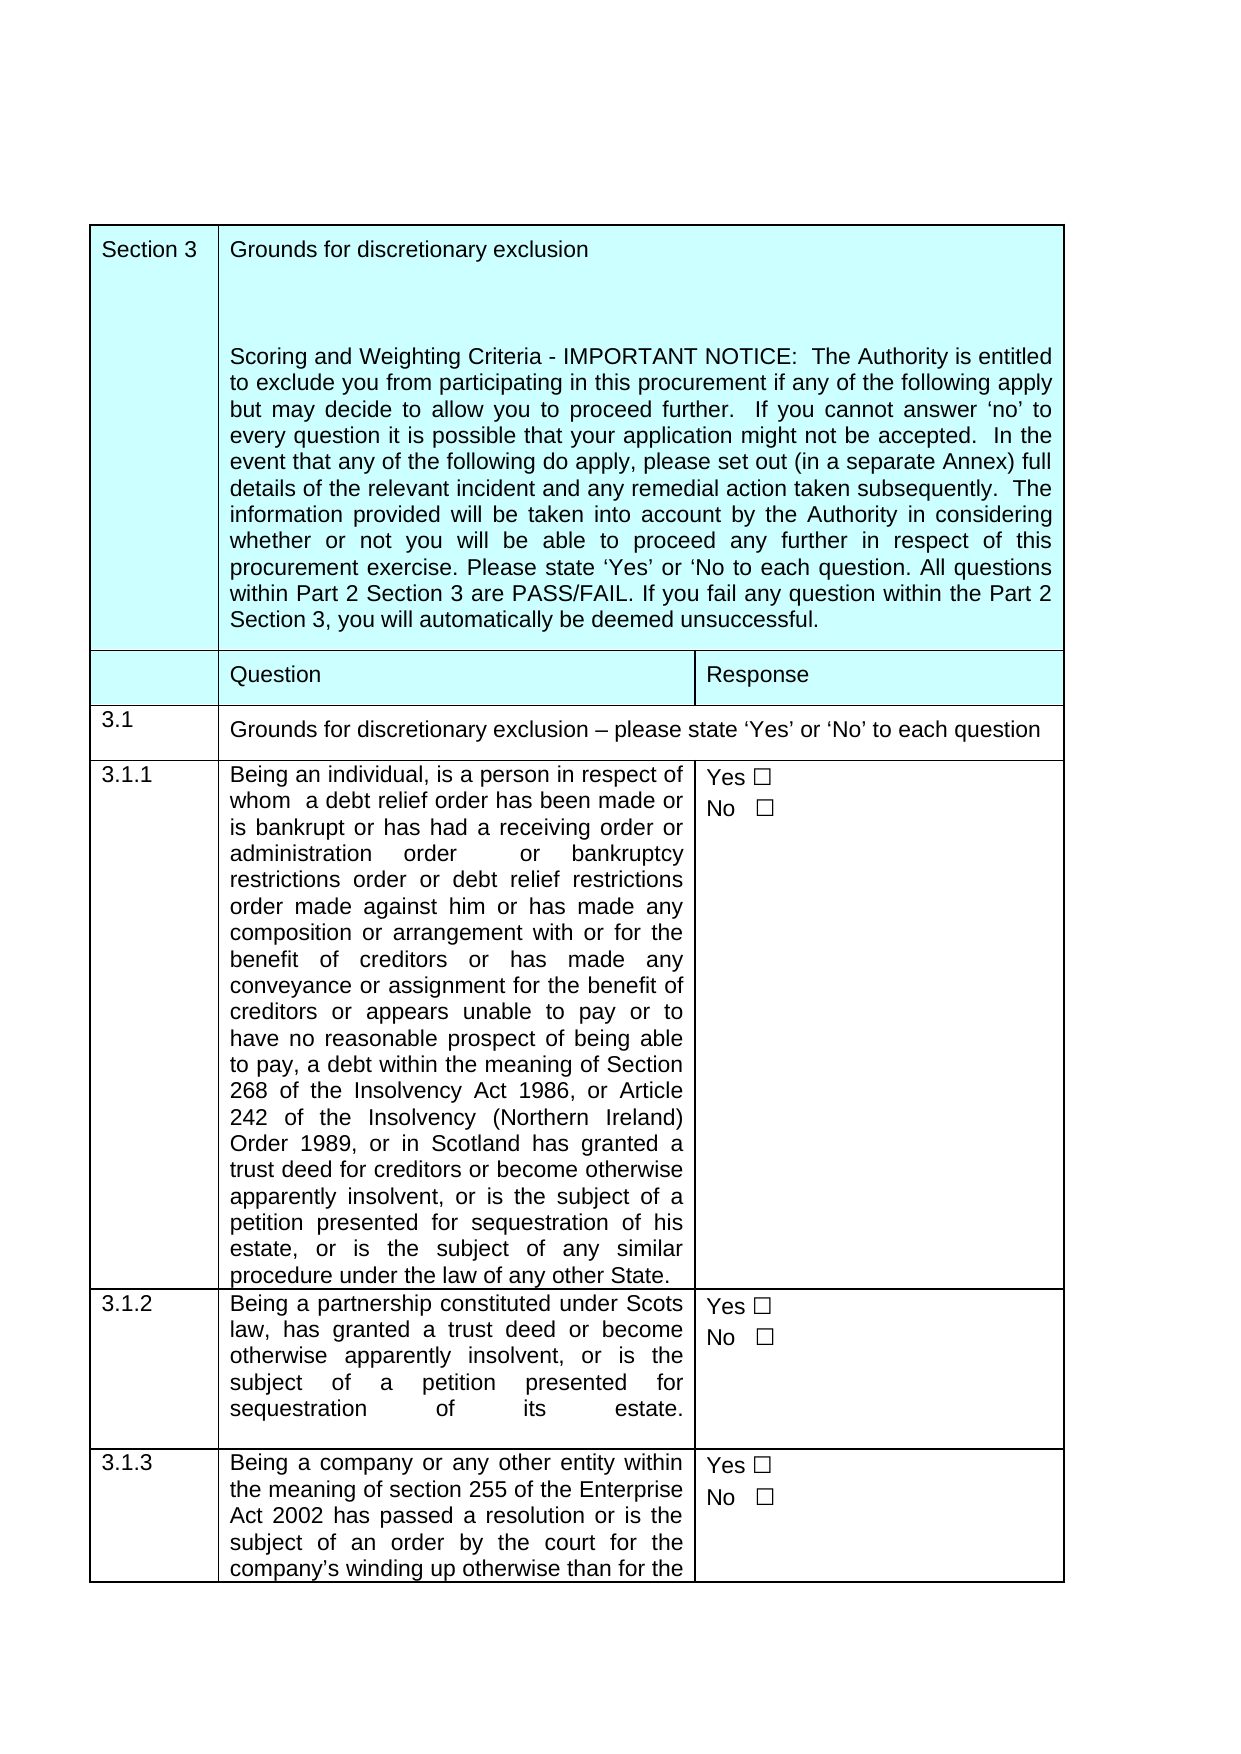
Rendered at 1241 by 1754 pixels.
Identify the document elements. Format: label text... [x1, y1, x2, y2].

table_cell Response [696, 651, 1063, 704]
table_cell Yes ☐ No ☐ [696, 761, 1063, 1288]
table_cell Yes ☐ No ☐ [696, 1290, 1063, 1448]
table_cell Yes ☐ No ☐ [696, 1450, 1063, 1581]
table_cell Question [219, 651, 694, 704]
table_cell [91, 651, 218, 704]
table_cell 3.1.1 [91, 761, 218, 1288]
table_cell Being an individual, is a person in respect of whom a debt relief order has been made or is bankrupt or has had a receiving order or administration order or bankruptcy restrictions order or debt relief restrictions order made against him or has made any composition or arrangement with or for the benefit of creditors or has made any conveyance or assignment for the benefit of creditors or appears unable to pay or to have no reasonable prospect of being able to pay, a debt within the meaning of Section 268 of the Insolvency Act 1986, or Article 242 of the Insolvency (Northern Ireland) Order 1989, or in Scotland has granted a trust deed for creditors or become otherwise apparently insolvent, or is the subject of a petition presented for sequestration of his estate, or is the subject of any similar procedure under the law of any other State. [219, 761, 694, 1288]
table_header Grounds for discretionary exclusion Scoring and Weighting Criteria - IMPORTANT NOTICE: The Authority is entitled to exclude you from participating in this procurement if any of the following apply but may decide to allow you to proceed further. If you cannot answer ‘no’ to every question it is possible that your application might not be accepted. In the event that any of the following do apply, please set out (in a separate Annex) full details of the relevant incident and any remedial action taken subsequently. The information provided will be taken into account by the Authority in considering whether or not you will be able to proceed any further in respect of this procurement exercise. Please state ‘Yes’ or ‘No to each question. All questions within Part 2 Section 3 are PASS/FAIL. If you fail any question within the Part 2 Section 3, you will automatically be deemed unsuccessful. [219, 226, 1063, 649]
table_cell 3.1.3 [91, 1450, 218, 1581]
table_cell 3.1 [91, 706, 218, 759]
table_cell 3.1.2 [91, 1290, 218, 1448]
table_cell Being a company or any other entity within the meaning of section 255 of the Enterprise Act 2002 has passed a resolution or is the subject of an order by the court for the company’s winding up otherwise than for the [219, 1450, 694, 1581]
table_header Section 3 [91, 226, 218, 649]
table_cell Being a partnership constituted under Scots law, has granted a trust deed or become otherwise apparently insolvent, or is the subject of a petition presented for sequestration of its estate. [219, 1290, 694, 1448]
table_cell Grounds for discretionary exclusion – please state ‘Yes’ or ‘No’ to each question [219, 706, 1063, 759]
